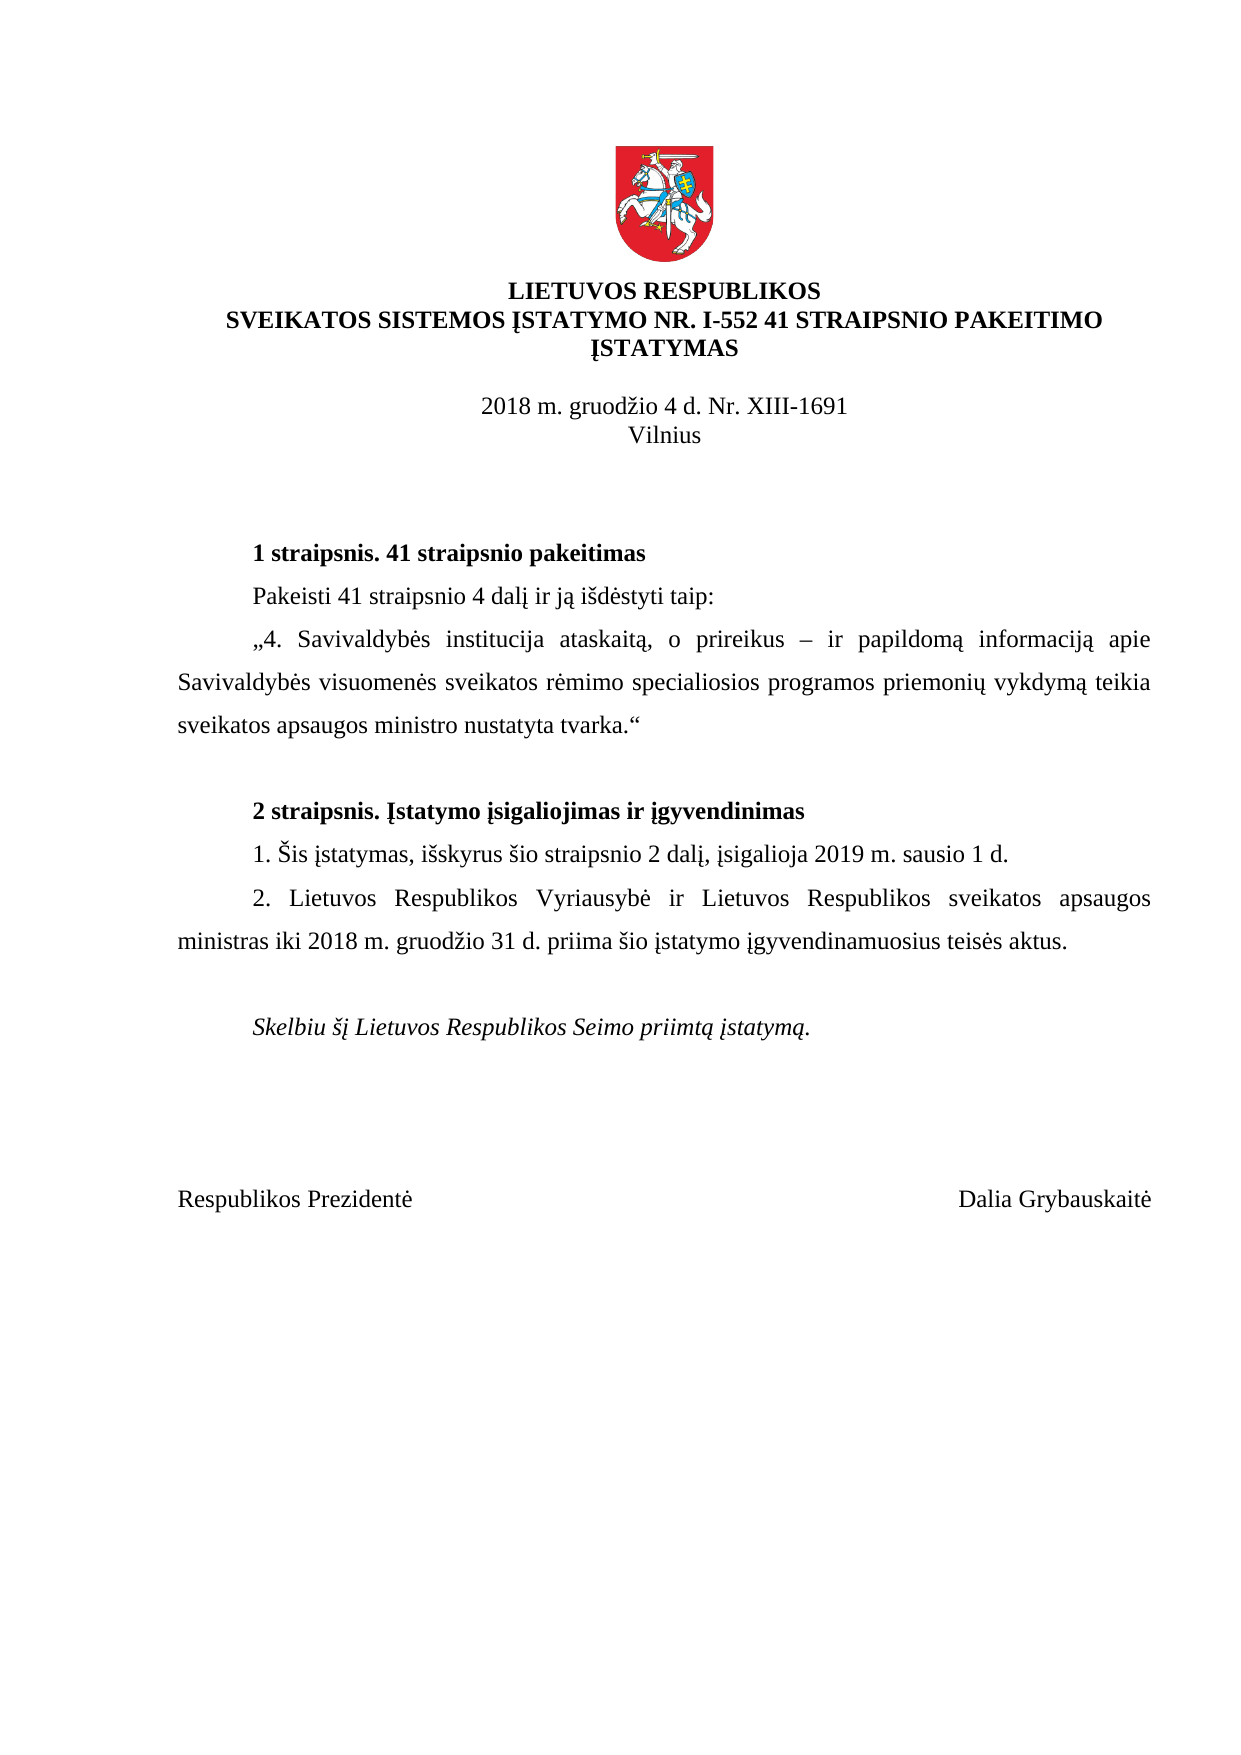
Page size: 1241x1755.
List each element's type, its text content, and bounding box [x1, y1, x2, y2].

text Skelbiu šį Lietuvos Respublikos Seimo priimtą įstatymą. [177, 1012, 1152, 1041]
text 2018 m. gruodžio 4 d. Nr. XIII-1691 [177, 391, 1152, 420]
text Pakeisti 41 straipsnio 4 dalį ir ją išdėstyti taip: [177, 581, 1152, 609]
text ĮSTATYMAS [177, 333, 1152, 362]
text Vilnius [177, 420, 1152, 448]
text 1 straipsnis. 41 straipsnio pakeitimas [177, 538, 1152, 566]
text 1. Šis įstatymas, išskyrus šio straipsnio 2 dalį, įsigalioja 2019 m. sausio 1 d. [177, 839, 1152, 868]
text SVEIKATOS SISTEMOS ĮSTATYMO NR. I-552 41 STRAIPSNIO PAKEITIMO [177, 305, 1152, 333]
text LIETUVOS RESPUBLIKOS [177, 276, 1152, 305]
text Respublikos Prezidentė Dalia Grybauskaitė [177, 1184, 1152, 1213]
text „4. Savivaldybės institucija ataskaitą, o prireikus – ir papildomą informaciją apie Savivaldybės visuomenės sveikatos rėmimo specialiosios programos priemonių vykdymą teikia sveikatos apsaugos ministro nustatyta tvarka.“ [177, 624, 1152, 739]
text 2. Lietuvos Respublikos Vyriausybė ir Lietuvos Respublikos sveikatos apsaugos ministras iki 2018 m. gruodžio 31 d. priima šio įstatymo įgyvendinamuosius teisės aktus. [177, 883, 1152, 954]
text 2 straipsnis. Įstatymo įsigaliojimas ir įgyvendinimas [177, 796, 1152, 825]
